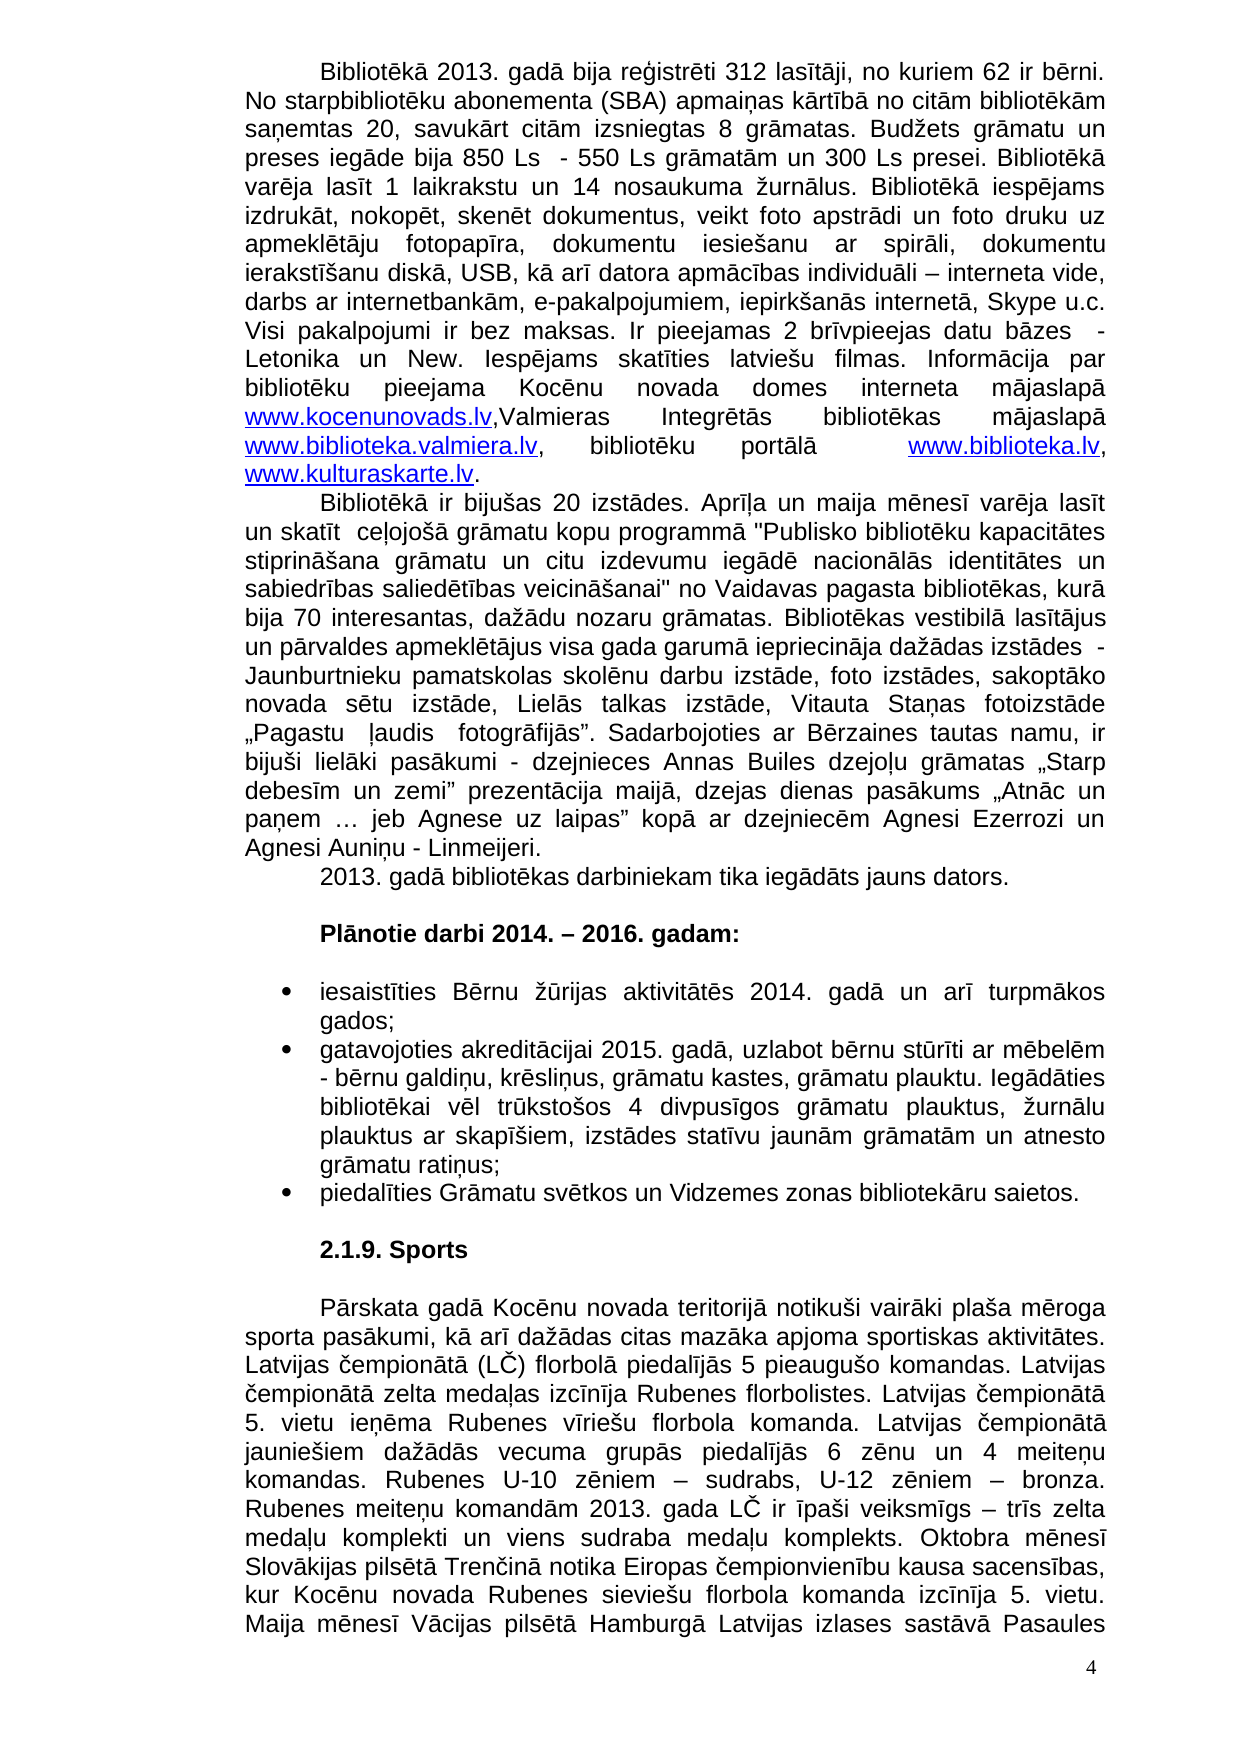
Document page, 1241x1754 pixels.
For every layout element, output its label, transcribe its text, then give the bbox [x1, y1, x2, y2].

text 2013. gadā bibliotēkas darbiniekam tika iegādāts jauns dators. [244, 862, 1107, 891]
list piedalīties Grāmatu svētkos un Vidzemes zonas bibliotekāru saietos. [282, 1178, 1107, 1207]
text Bibliotēkā ir bijušas 20 izstādes. Aprīļa un maija mēnesī varēja lasīt un skatīt ceļojošā grāmatu kopu programmā "Publisko bibliotēku kapacitātes stiprināšana grāmatu un citu izdevumu iegādē nacionālās identitātes un sabiedrības saliedētības veicināšanai" no Vaidavas pagasta bibliotēkas, kurā bija 70 interesantas, dažādu nozaru grāmatas. Bibliotēkas vestibilā lasītājus un pārvaldes apmeklētājus visa gada garumā iepriecināja dažādas izstādes - Jaunburtnieku pamatskolas skolēnu darbu izstāde, foto izstādes, sakoptāko novada sētu izstāde, Lielās talkas izstāde, Vitauta Staņas fotoizstāde „Pagastu ļaudis fotogrāfijās”. Sadarbojoties ar Bērzaines tautas namu, ir bijuši lielāki pasākumi - dzejnieces Annas Builes dzejoļu grāmatas „Starp debesīm un zemi” prezentācija maijā, dzejas dienas pasākums „Atnāc un paņem … jeb Agnese uz laipas” kopā ar dzejniecēm Agnesi Ezerrozi un Agnesi Auniņu - Linmeijeri. [244, 488, 1107, 862]
text Bibliotēkā 2013. gadā bija reģistrēti 312 lasītāji, no kuriem 62 ir bērni. No starpbibliotēku abonementa (SBA) apmaiņas kārtībā no citām bibliotēkām saņemtas 20, savukārt citām izsniegtas 8 grāmatas. Budžets grāmatu un preses iegāde bija 850 Ls - 550 Ls grāmatām un 300 Ls presei. Bibliotēkā varēja lasīt 1 laikrakstu un 14 nosaukuma žurnālus. Bibliotēkā iespējams izdrukāt, nokopēt, skenēt dokumentus, veikt foto apstrādi un foto druku uz apmeklētāju fotopapīra, dokumentu iesiešanu ar spirāli, dokumentu ierakstīšanu diskā, USB, kā arī datora apmācības individuāli – interneta vide, darbs ar internetbankām, e-pakalpojumiem, iepirkšanās internetā, Skype u.c. Visi pakalpojumi ir bez maksas. Ir pieejamas 2 brīvpieejas datu bāzes - Letonika un New. Iespējams skatīties latviešu filmas. Informācija par bibliotēku pieejama Kocēnu novada domes interneta mājaslapā www.kocenunovads.lv,Valmieras Integrētās bibliotēkas mājaslapā www.biblioteka.valmiera.lv, bibliotēku portālā www.biblioteka.lv, www.kulturaskarte.lv. [244, 57, 1107, 488]
list iesaistīties Bērnu žūrijas aktivitātēs 2014. gadā un arī turpmākos gados; [282, 977, 1107, 1034]
text Pārskata gadā Kocēnu novada teritorijā notikuši vairāki plaša mēroga sporta pasākumi, kā arī dažādas citas mazāka apjoma sportiskas aktivitātes. Latvijas čempionātā (LČ) florbolā piedalījās 5 pieaugušo komandas. Latvijas čempionātā zelta medaļas izcīnīja Rubenes florbolistes. Latvijas čempionātā 5. vietu ieņēma Rubenes vīriešu florbola komanda. Latvijas čempionātā jauniešiem dažādās vecuma grupās piedalījās 6 zēnu un 4 meiteņu komandas. Rubenes U-10 zēniem – sudrabs, U-12 zēniem – bronza. Rubenes meiteņu komandām 2013. gada LČ ir īpaši veiksmīgs – trīs zelta medaļu komplekti un viens sudraba medaļu komplekts. Oktobra mēnesī Slovākijas pilsētā Trenčinā notika Eiropas čempionvienību kausa sacensības, kur Kocēnu novada Rubenes sieviešu florbola komanda izcīnīja 5. vietu. Maija mēnesī Vācijas pilsētā Hamburgā Latvijas izlases sastāvā Pasaules [244, 1293, 1107, 1638]
list gatavojoties akreditācijai 2015. gadā, uzlabot bērnu stūrīti ar mēbelēm - bērnu galdiņu, krēsliņus, grāmatu kastes, grāmatu plauktu. Iegādāties bibliotēkai vēl trūkstošos 4 divpusīgos grāmatu plauktus, žurnālu plauktus ar skapīšiem, izstādes statīvu jaunām grāmatām un atnesto grāmatu ratiņus; [282, 1034, 1107, 1178]
text 2.1.9. Sports [244, 1235, 1107, 1264]
text Plānotie darbi 2014. – 2016. gadam: [244, 919, 1107, 948]
